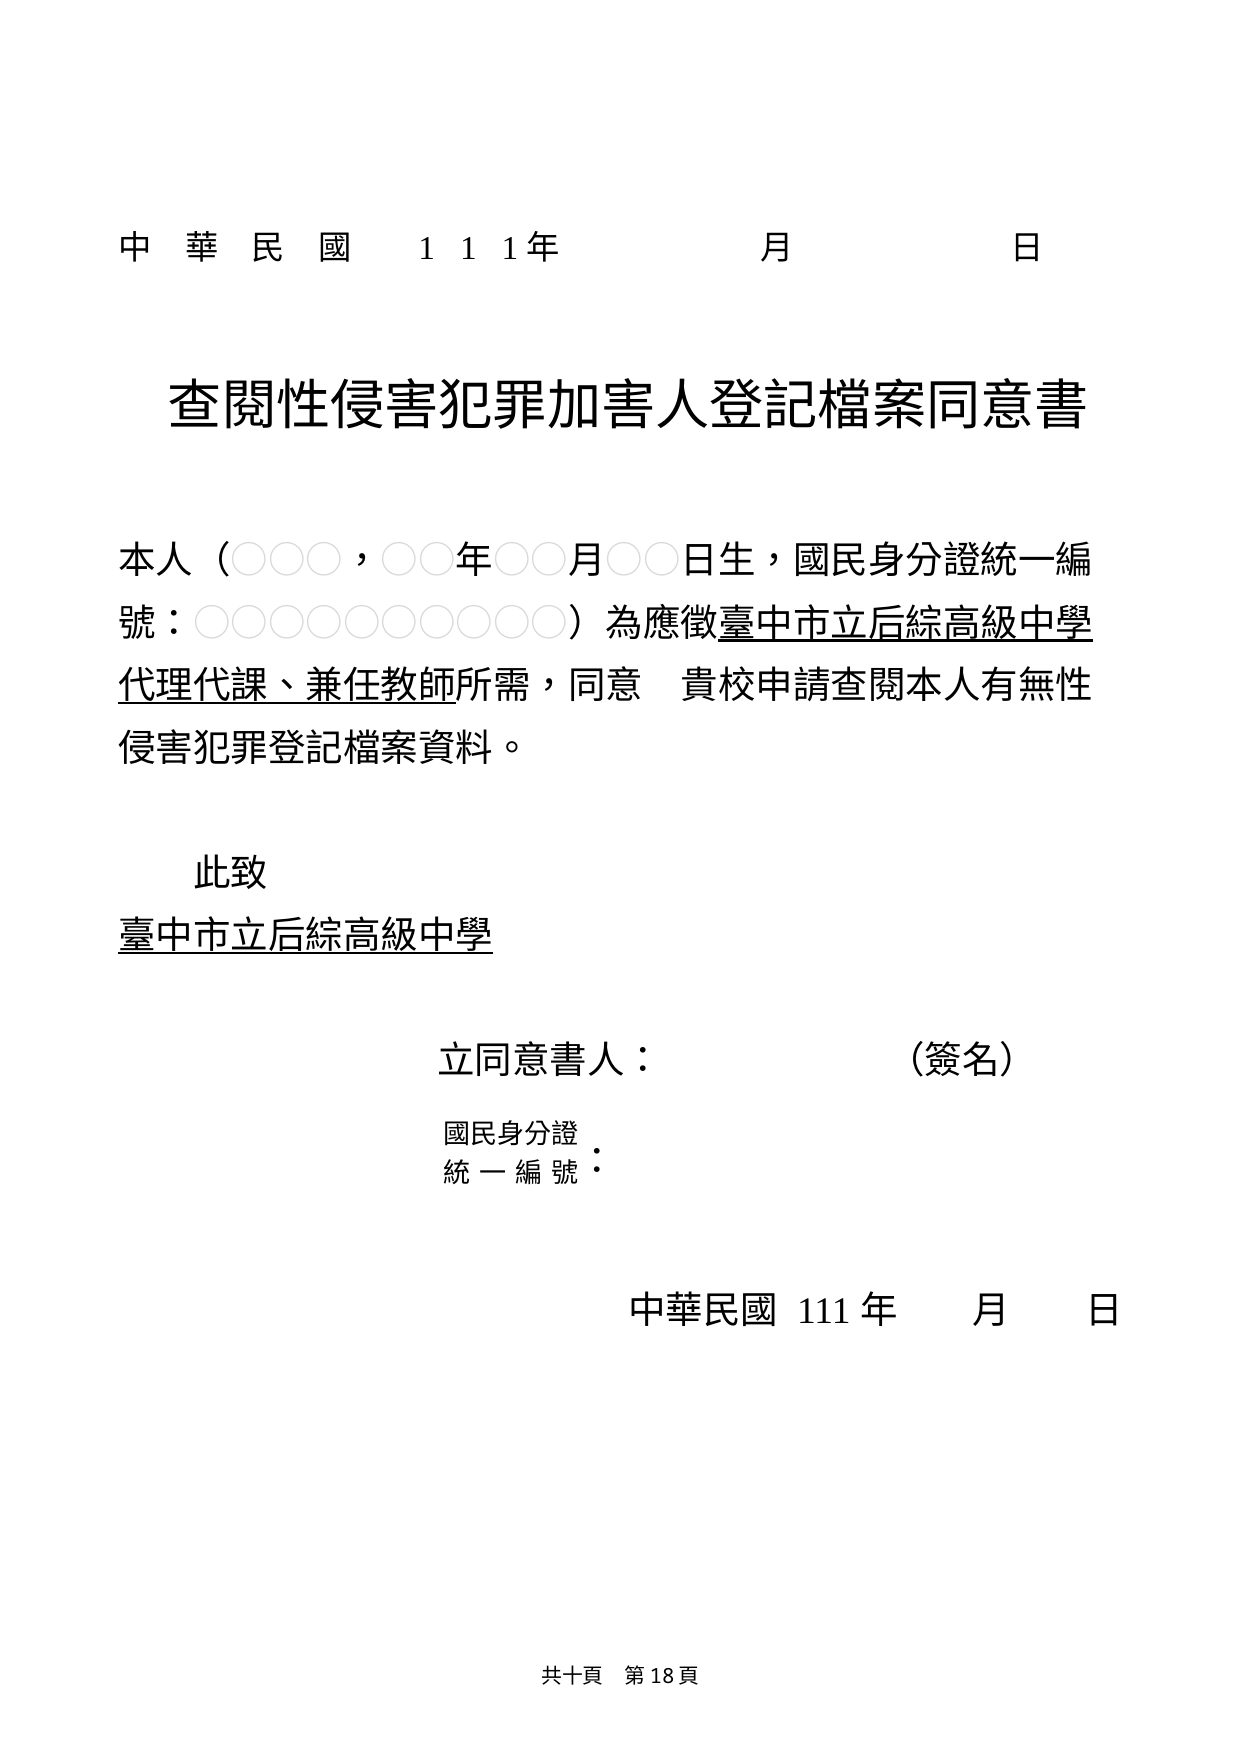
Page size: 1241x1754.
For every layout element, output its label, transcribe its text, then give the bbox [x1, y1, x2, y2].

text 此致 [118, 828, 1122, 891]
text 查閱性侵害犯罪加害人登記檔案同意書 [118, 328, 1138, 453]
text 臺中市立后綜高級中學 [118, 891, 1122, 953]
text 立同意書人： （簽名） [118, 1016, 1122, 1078]
text 國民身分證統一編號： [118, 1078, 1122, 1203]
text 中華民國 111 年 月 日 [118, 1266, 1122, 1328]
text 本人（○○○，○○年○○月○○日生，國民身分證統一編號：○○○○○○○○○○）為應徵臺中市立后綜高級中學代理代課、兼任教師所需，同意 貴校申請查閱本人有無性侵害犯罪登記檔案資料。 [118, 516, 1122, 766]
text 中 華 民 國 1 1 1 年 月 日 [118, 203, 1122, 266]
